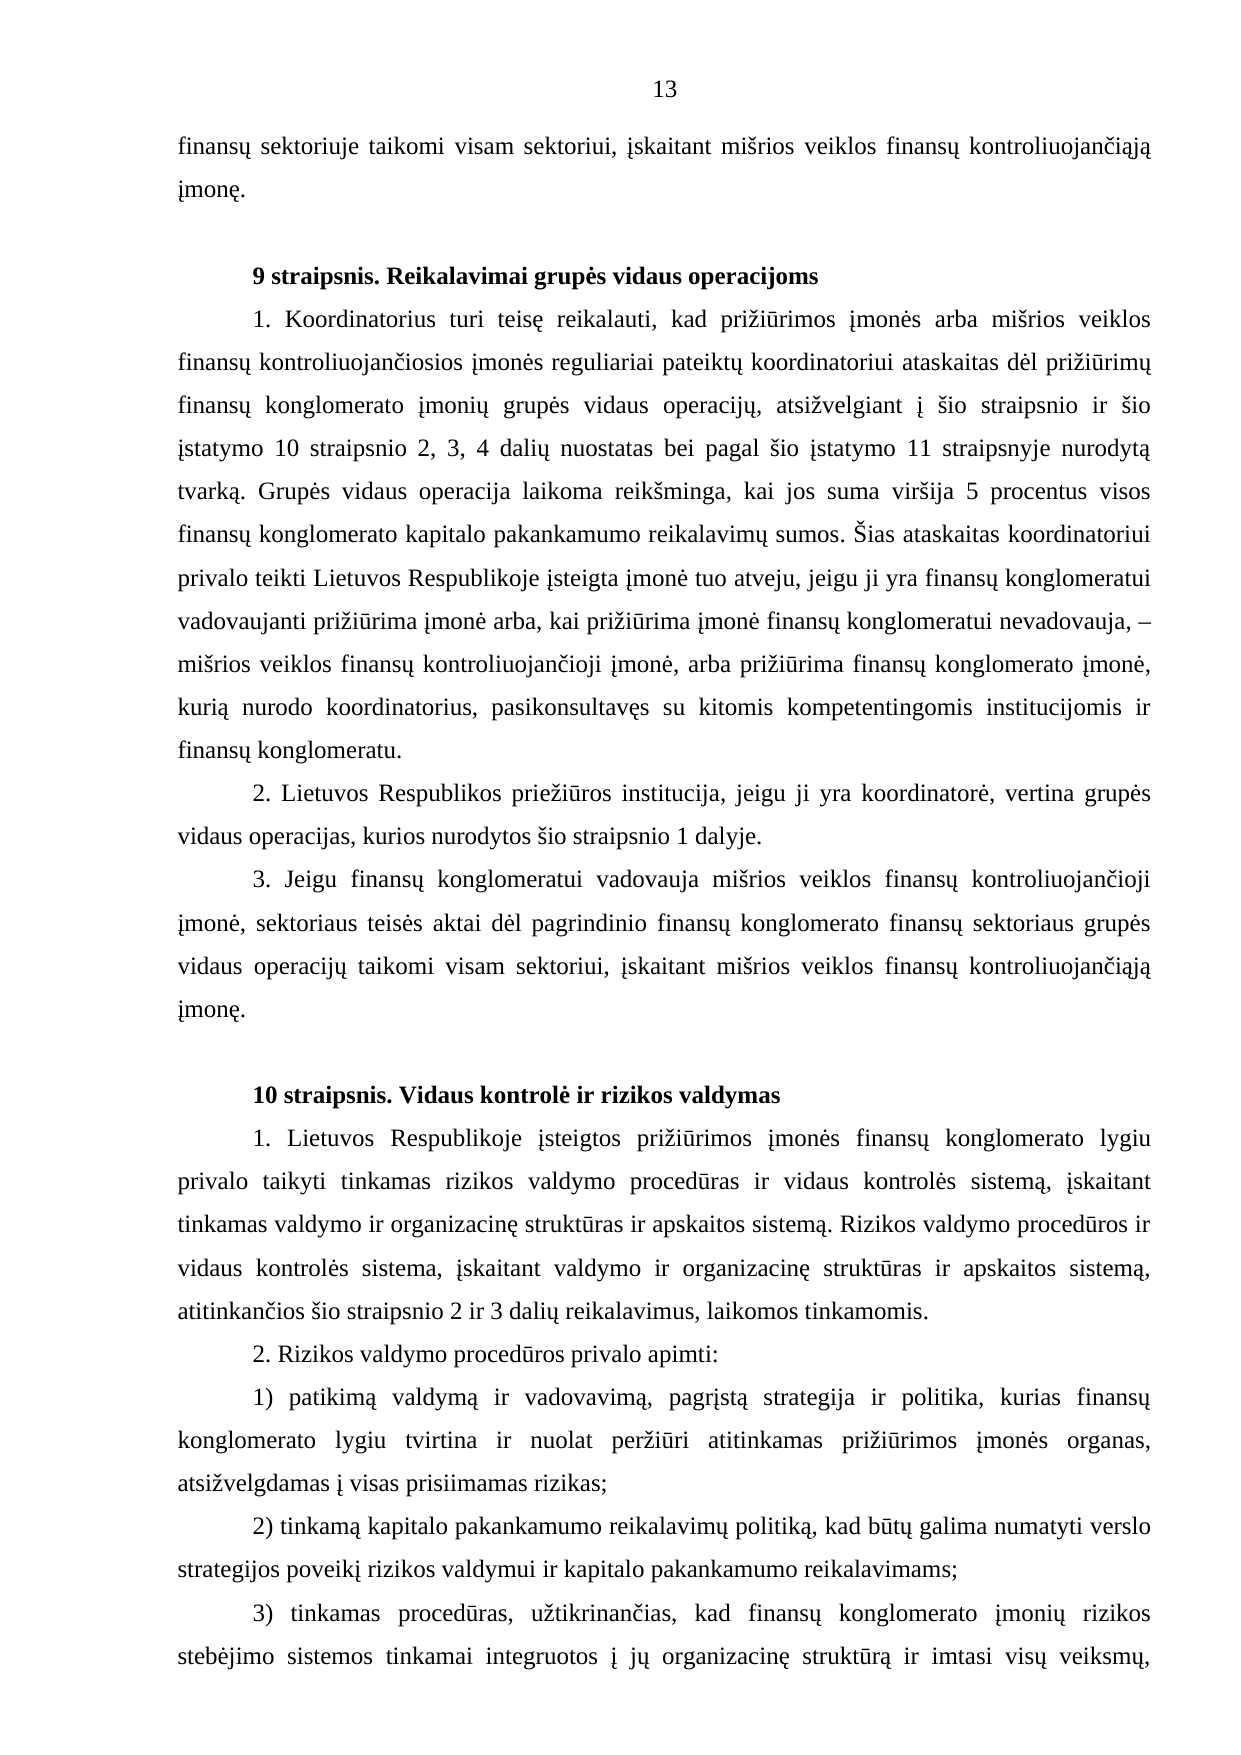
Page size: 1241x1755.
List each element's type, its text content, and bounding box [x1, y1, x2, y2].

text 3) tinkamas procedūras, užtikrinančias, kad finansų konglomerato įmonių rizikos stebėjimo sistemos tinkamai integruotos į jų organizacinę struktūrą ir imtasi visų veiksmų, [177, 1598, 1152, 1669]
text finansų sektoriuje taikomi visam sektoriui, įskaitant mišrios veiklos finansų kontroliuojančiąją įmonę. [177, 131, 1152, 203]
text 2. Rizikos valdymo procedūros privalo apimti: [177, 1339, 1152, 1368]
text 3. Jeigu finansų konglomeratui vadovauja mišrios veiklos finansų kontroliuojančioji įmonė, sektoriaus teisės aktai dėl pagrindinio finansų konglomerato finansų sektoriaus grupės vidaus operacijų taikomi visam sektoriui, įskaitant mišrios veiklos finansų kontroliuojančiąją įmonę. [177, 864, 1152, 1023]
text 1) patikimą valdymą ir vadovavimą, pagrįstą strategija ir politika, kurias finansų konglomerato lygiu tvirtina ir nuolat peržiūri atitinkamas prižiūrimos įmonės organas, atsižvelgdamas į visas prisiimamas rizikas; [177, 1382, 1152, 1497]
text 1. Lietuvos Respublikoje įsteigtos prižiūrimos įmonės finansų konglomerato lygiu privalo taikyti tinkamas rizikos valdymo procedūras ir vidaus kontrolės sistemą, įskaitant tinkamas valdymo ir organizacinę struktūras ir apskaitos sistemą. Rizikos valdymo procedūros ir vidaus kontrolės sistema, įskaitant valdymo ir organizacinę struktūras ir apskaitos sistemą, atitinkančios šio straipsnio 2 ir 3 dalių reikalavimus, laikomos tinkamomis. [177, 1123, 1152, 1324]
subtitle 9 straipsnis. Reikalavimai grupės vidaus operacijoms [177, 261, 1152, 289]
text 2. Lietuvos Respublikos priežiūros institucija, jeigu ji yra koordinatorė, vertina grupės vidaus operacijas, kurios nurodytos šio straipsnio 1 dalyje. [177, 778, 1152, 850]
text 1. Koordinatorius turi teisę reikalauti, kad prižiūrimos įmonės arba mišrios veiklos finansų kontroliuojančiosios įmonės reguliariai pateiktų koordinatoriui ataskaitas dėl prižiūrimų finansų konglomerato įmonių grupės vidaus operacijų, atsižvelgiant į šio straipsnio ir šio įstatymo 10 straipsnio 2, 3, 4 dalių nuostatas bei pagal šio įstatymo 11 straipsnyje nurodytą tvarką. Grupės vidaus operacija laikoma reikšminga, kai jos suma viršija 5 procentus visos finansų konglomerato kapitalo pakankamumo reikalavimų sumos. Šias ataskaitas koordinatoriui privalo teikti Lietuvos Respublikoje įsteigta įmonė tuo atveju, jeigu ji yra finansų konglomeratui vadovaujanti prižiūrima įmonė arba, kai prižiūrima įmonė finansų konglomeratui nevadovauja, – mišrios veiklos finansų kontroliuojančioji įmonė, arba prižiūrima finansų konglomerato įmonė, kurią nurodo koordinatorius, pasikonsultavęs su kitomis kompetentingomis institucijomis ir finansų konglomeratu. [177, 304, 1152, 764]
text 2) tinkamą kapitalo pakankamumo reikalavimų politiką, kad būtų galima numatyti verslo strategijos poveikį rizikos valdymui ir kapitalo pakankamumo reikalavimams; [177, 1511, 1152, 1583]
text 10 straipsnis. Vidaus kontrolė ir rizikos valdymas [177, 1080, 1152, 1109]
